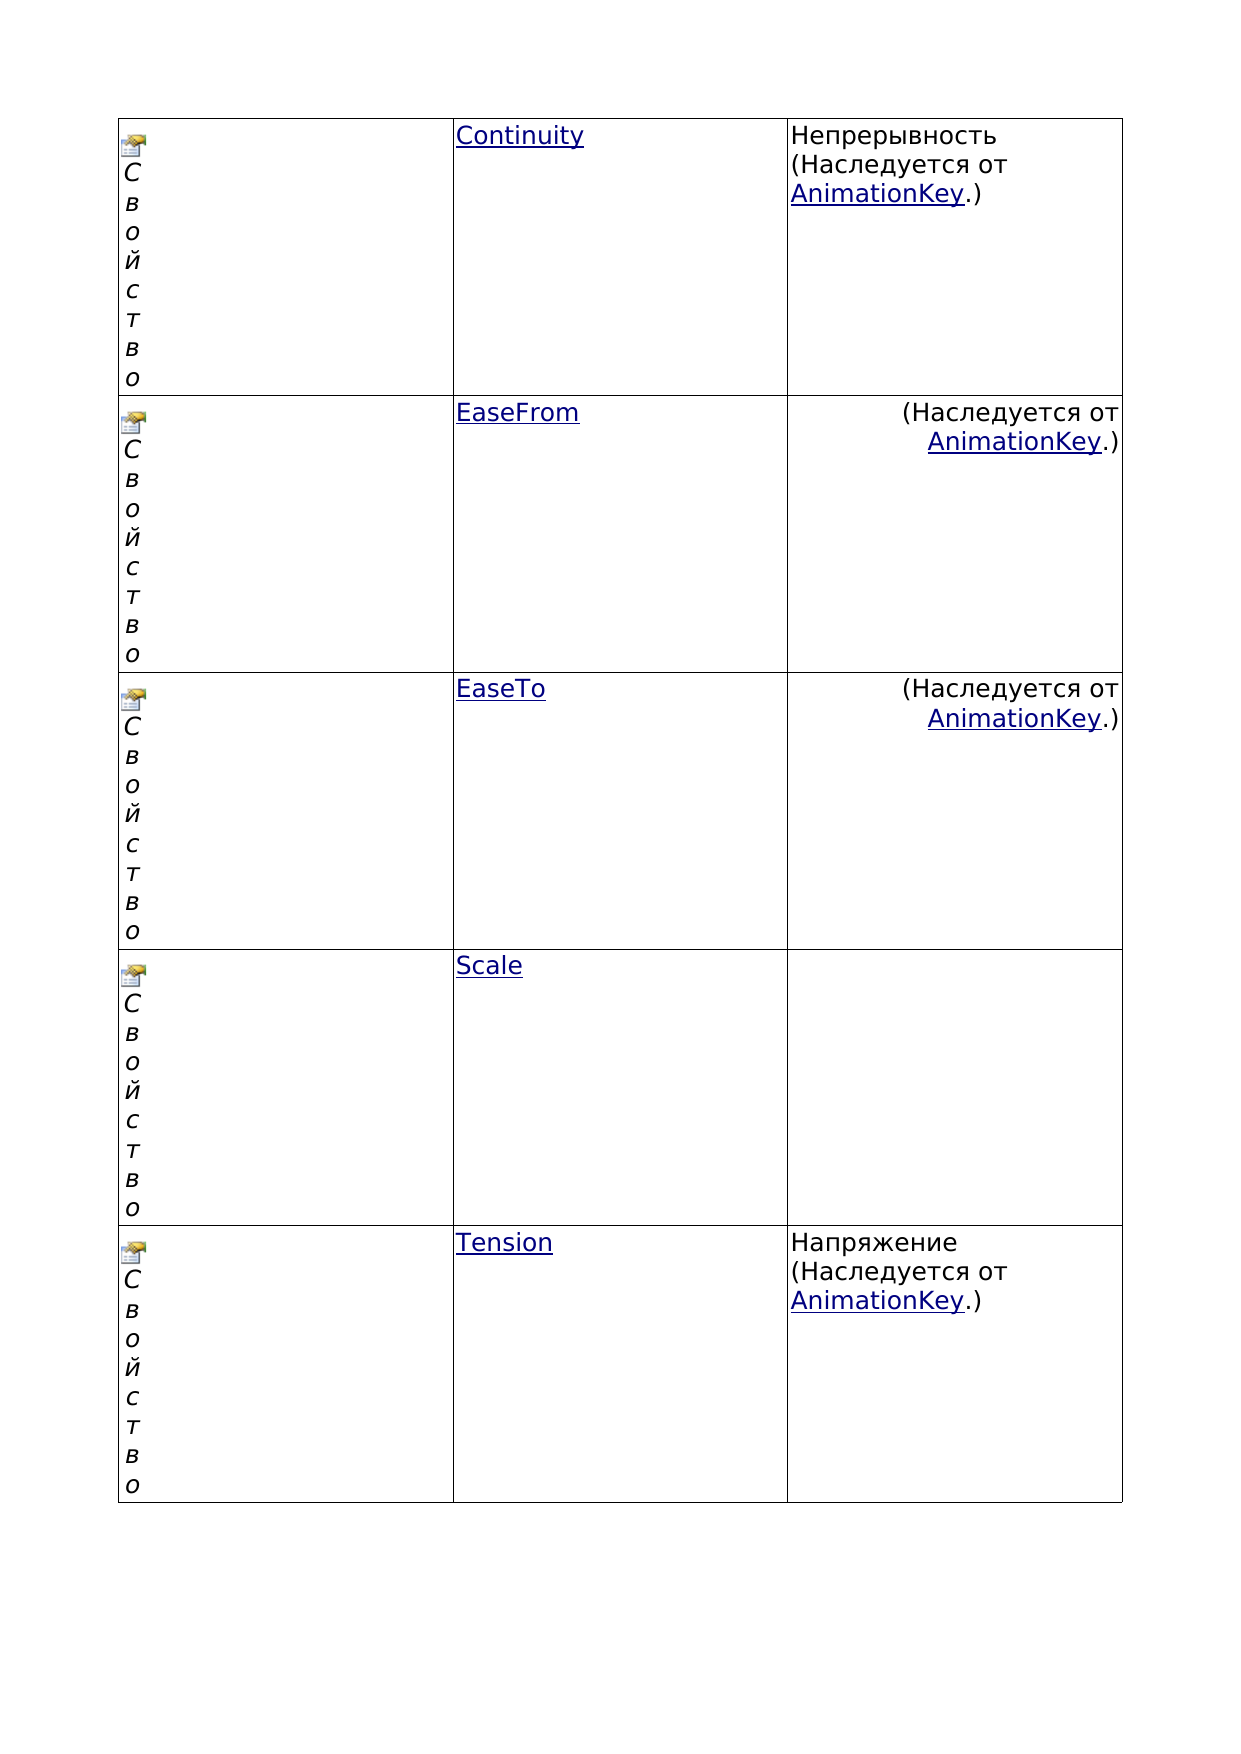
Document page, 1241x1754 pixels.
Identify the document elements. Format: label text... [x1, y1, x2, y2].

picture [121, 687, 147, 713]
table_cell [788, 950, 1122, 1225]
picture [121, 133, 147, 159]
table_cell Tension [454, 1226, 787, 1502]
table_cell Непрерывность (Наследуется от AnimationKey.) [788, 119, 1122, 395]
table_cell Scale [454, 950, 787, 1225]
table_cell [119, 1226, 453, 1502]
picture [121, 963, 147, 989]
table_cell EaseFrom [454, 396, 787, 672]
table_cell Continuity [454, 119, 787, 395]
table_cell [119, 396, 453, 672]
table_cell [119, 950, 453, 1225]
picture [121, 1240, 147, 1266]
table_cell Напряжение (Наследуется от AnimationKey.) [788, 1226, 1122, 1502]
table_cell [119, 119, 453, 395]
table_cell (Наследуется от AnimationKey.) [788, 396, 1122, 672]
picture [121, 410, 147, 436]
table_cell EaseTo [454, 673, 787, 948]
table_cell [119, 673, 453, 948]
table_cell (Наследуется от AnimationKey.) [788, 673, 1122, 948]
